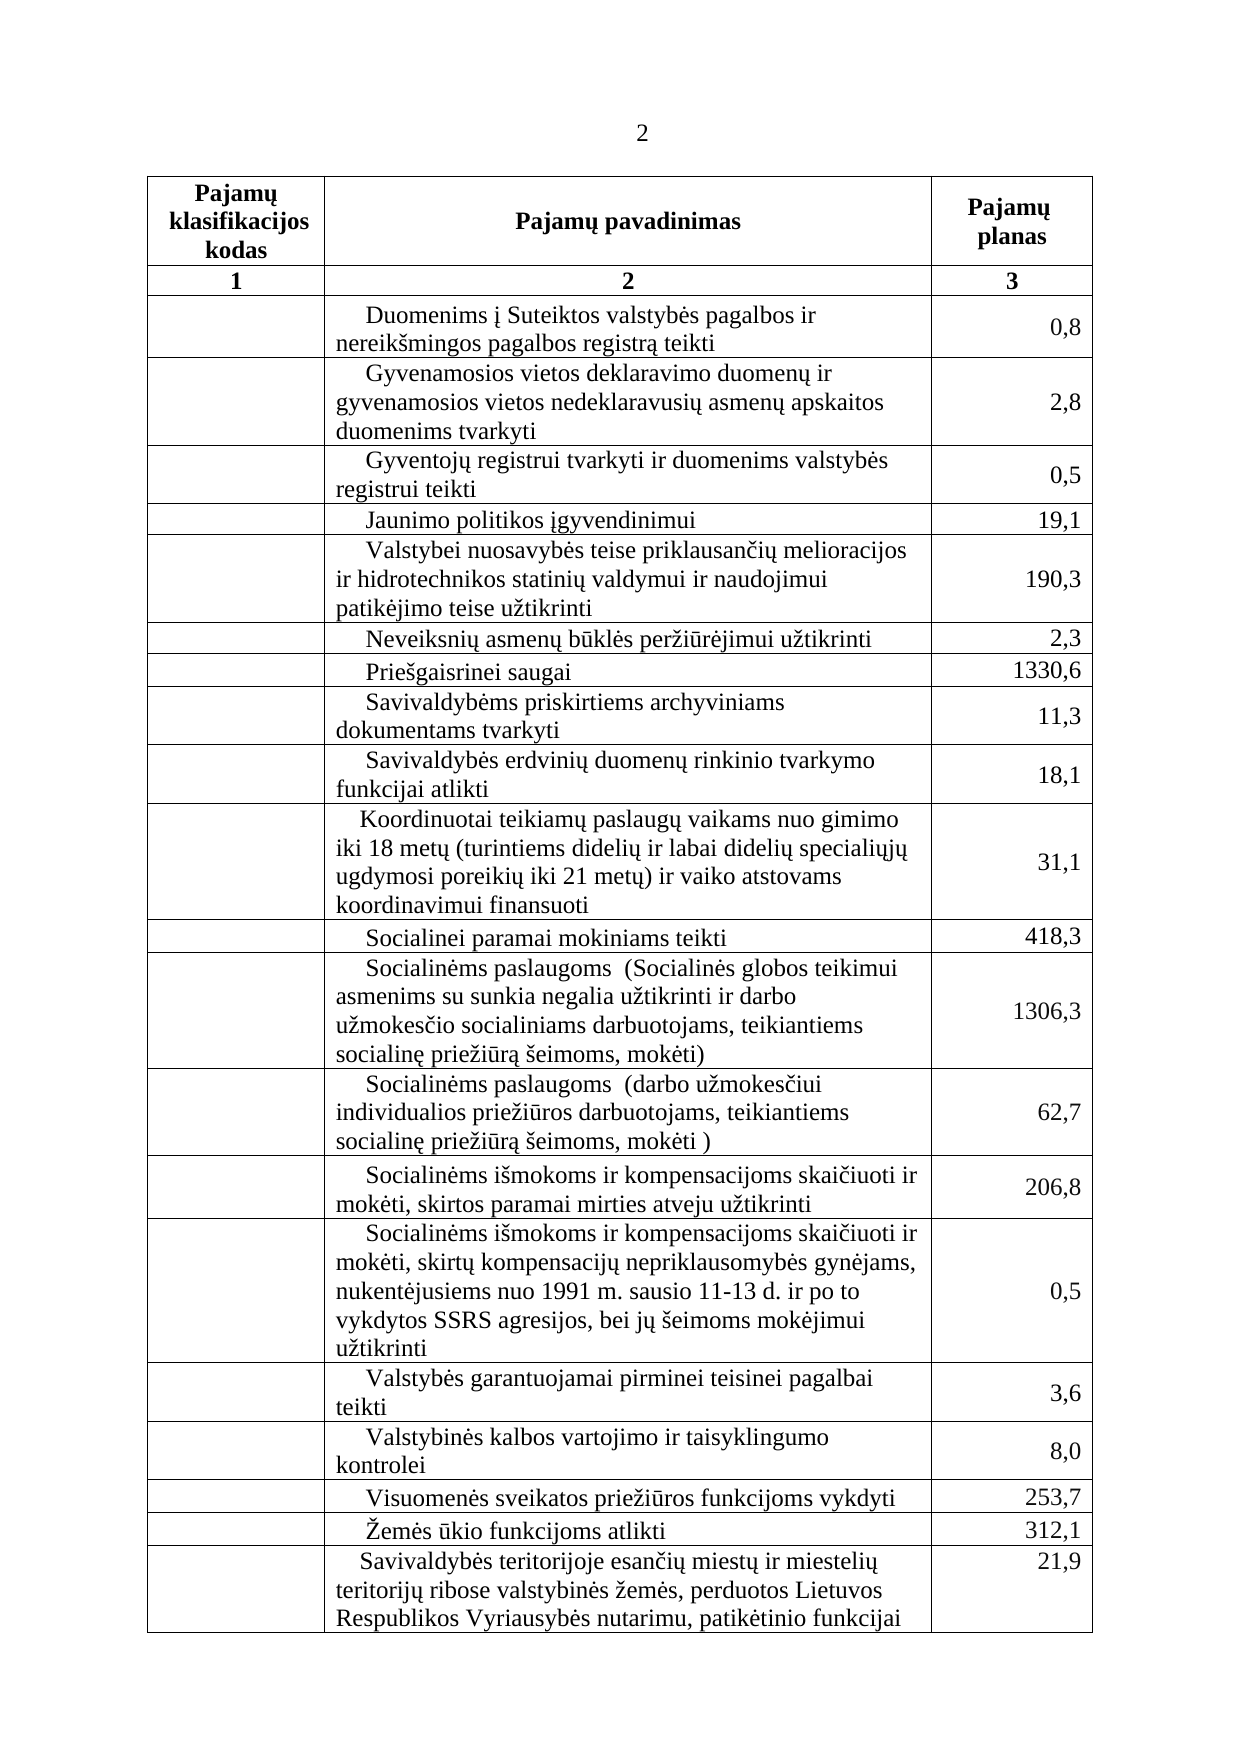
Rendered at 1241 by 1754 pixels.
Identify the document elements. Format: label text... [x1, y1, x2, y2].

table_cell 312,1 [932, 1513, 1092, 1545]
table_cell Valstybės garantuojamai pirminei teisinei pagalbai teikti [325, 1363, 931, 1421]
table_cell 62,7 [932, 1069, 1092, 1155]
table_cell 1306,3 [932, 953, 1092, 1068]
table_cell [148, 623, 324, 653]
table_cell [148, 1156, 324, 1217]
table_cell Priešgaisrinei saugai [325, 654, 931, 686]
table_cell 18,1 [932, 745, 1092, 803]
table_cell [148, 1422, 324, 1479]
table_cell [148, 358, 324, 444]
table_cell [148, 687, 324, 744]
table_cell [148, 920, 324, 952]
table_header Pajamų pavadinimas [325, 177, 931, 265]
table_cell [148, 296, 324, 357]
table_cell [148, 535, 324, 622]
table_cell [148, 953, 324, 1068]
table_cell Savivaldybės teritorijoje esančių miestų ir miestelių teritorijų ribose valstybinės žemės, perduotos Lietuvos Respublikos Vyriausybės nutarimu, patikėtinio funkcijai [325, 1546, 931, 1632]
table_cell Valstybei nuosavybės teise priklausančių melioracijos ir hidrotechnikos statinių valdymui ir naudojimui patikėjimo teise užtikrinti [325, 535, 931, 622]
table_cell 2 [325, 266, 931, 295]
table_cell 1 [148, 266, 324, 295]
table_cell 206,8 [932, 1156, 1092, 1217]
table_cell Žemės ūkio funkcijoms atlikti [325, 1513, 931, 1545]
table_cell Jaunimo politikos įgyvendinimui [325, 504, 931, 534]
table_cell Valstybinės kalbos vartojimo ir taisyklingumo kontrolei [325, 1422, 931, 1479]
table_cell 2,8 [932, 358, 1092, 444]
table_cell Koordinuotai teikiamų paslaugų vaikams nuo gimimo iki 18 metų (turintiems didelių ir labai didelių specialiųjų ugdymosi poreikių iki 21 metų) ir vaiko atstovams koordinavimui finansuoti [325, 804, 931, 919]
table_cell Socialinėms paslaugoms (darbo užmokesčiui individualios priežiūros darbuotojams, teikiantiems socialinę priežiūrą šeimoms, mokėti ) [325, 1069, 931, 1155]
table_cell 0,8 [932, 296, 1092, 357]
table_cell Socialinėms išmokoms ir kompensacijoms skaičiuoti ir mokėti, skirtų kompensacijų nepriklausomybės gynėjams, nukentėjusiems nuo 1991 m. sausio 11-13 d. ir po to vykdytos SSRS agresijos, bei jų šeimoms mokėjimui užtikrinti [325, 1219, 931, 1362]
table_cell [148, 804, 324, 919]
table_cell 31,1 [932, 804, 1092, 919]
table_cell 19,1 [932, 504, 1092, 534]
table_cell [148, 1069, 324, 1155]
table_cell 190,3 [932, 535, 1092, 622]
table_cell Visuomenės sveikatos priežiūros funkcijoms vykdyti [325, 1480, 931, 1512]
table_cell Socialinėms paslaugoms (Socialinės globos teikimui asmenims su sunkia negalia užtikrinti ir darbo užmokesčio socialiniams darbuotojams, teikiantiems socialinę priežiūrą šeimoms, mokėti) [325, 953, 931, 1068]
table_cell [148, 745, 324, 803]
table_cell Gyvenamosios vietos deklaravimo duomenų ir gyvenamosios vietos nedeklaravusių asmenų apskaitos duomenims tvarkyti [325, 358, 931, 444]
table_cell Socialinėms išmokoms ir kompensacijoms skaičiuoti ir mokėti, skirtos paramai mirties atveju užtikrinti [325, 1156, 931, 1217]
table_cell 418,3 [932, 920, 1092, 952]
table_cell Socialinei paramai mokiniams teikti [325, 920, 931, 952]
table_cell [148, 504, 324, 534]
table_cell 0,5 [932, 1219, 1092, 1362]
table_cell [148, 1219, 324, 1362]
table_cell 1330,6 [932, 654, 1092, 686]
table_header Pajamų klasifikacijos kodas [148, 177, 324, 265]
table_cell 3 [932, 266, 1092, 295]
table_cell 0,5 [932, 446, 1092, 503]
table_cell Savivaldybėms priskirtiems archyviniams dokumentams tvarkyti [325, 687, 931, 744]
table_cell Duomenims į Suteiktos valstybės pagalbos ir nereikšmingos pagalbos registrą teikti [325, 296, 931, 357]
table_cell [148, 446, 324, 503]
table_cell [148, 654, 324, 686]
table_header Pajamų planas [932, 177, 1092, 265]
table_cell [148, 1363, 324, 1421]
table_cell [148, 1480, 324, 1512]
table_cell 21,9 [932, 1546, 1092, 1632]
table_cell Gyventojų registrui tvarkyti ir duomenims valstybės registrui teikti [325, 446, 931, 503]
table_cell [148, 1513, 324, 1545]
table_cell 2,3 [932, 623, 1092, 653]
table_cell 253,7 [932, 1480, 1092, 1512]
table_cell Savivaldybės erdvinių duomenų rinkinio tvarkymo funkcijai atlikti [325, 745, 931, 803]
table_cell Neveiksnių asmenų būklės peržiūrėjimui užtikrinti [325, 623, 931, 653]
table_cell 3,6 [932, 1363, 1092, 1421]
table_cell 11,3 [932, 687, 1092, 744]
table_cell [148, 1546, 324, 1632]
table_cell 8,0 [932, 1422, 1092, 1479]
